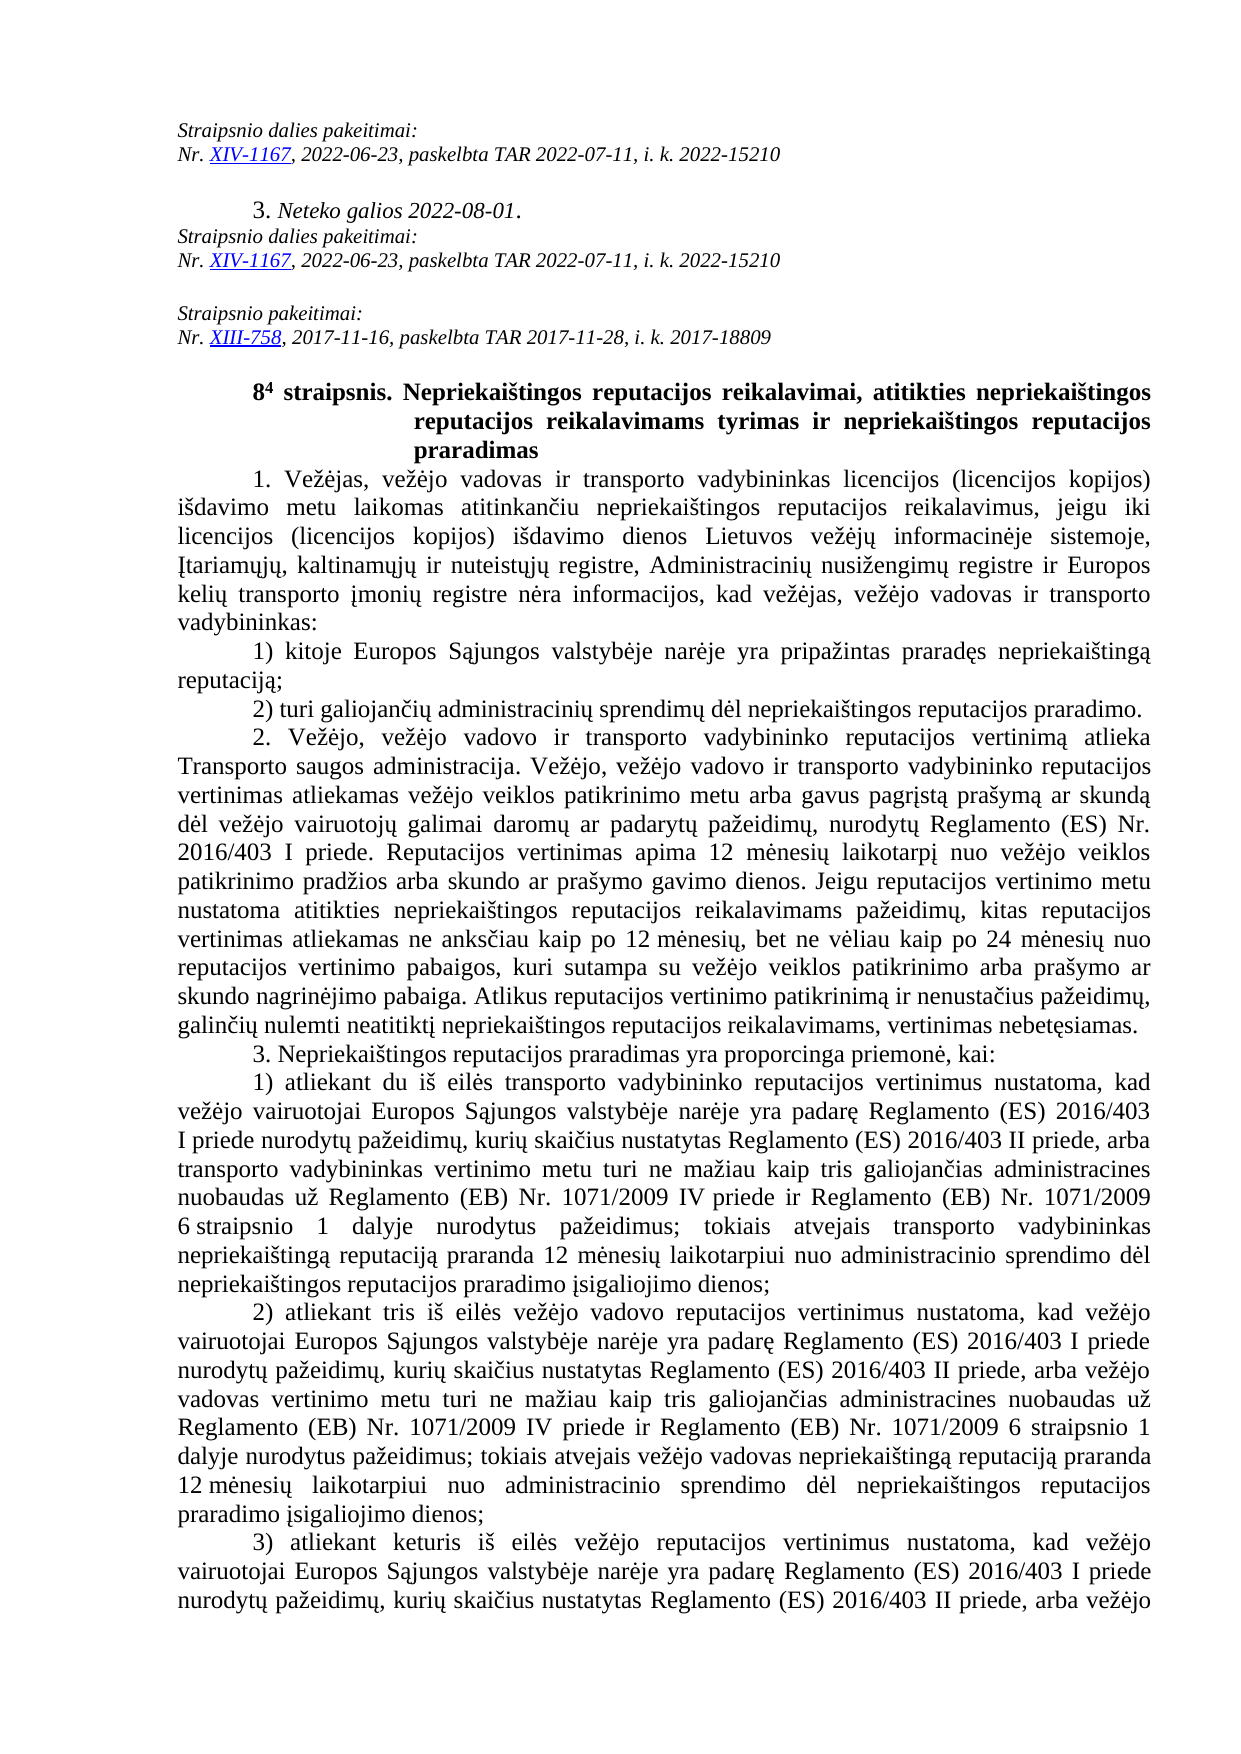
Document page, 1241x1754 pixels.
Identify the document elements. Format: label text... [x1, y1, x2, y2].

text 2) turi galiojančių administracinių sprendimų dėl nepriekaištingos reputacijos praradimo. [177, 694, 1152, 722]
text 1) atliekant du iš eilės transporto vadybininko reputacijos vertinimus nustatoma, kad vežėjo vairuotojai Europos Sąjungos valstybėje narėje yra padarę Reglamento (ES) 2016/403 I priede nurodytų pažeidimų, kurių skaičius nustatytas Reglamento (ES) 2016/403 II priede, arba transporto vadybininkas vertinimo metu turi ne mažiau kaip tris galiojančias administracines nuobaudas už Reglamento (EB) Nr. 1071/2009 IV priede ir Reglamento (EB) Nr. 1071/2009 6 straipsnio 1 dalyje nurodytus pažeidimus; tokiais atvejais transporto vadybininkas nepriekaištingą reputaciją praranda 12 mėnesių laikotarpiui nuo administracinio sprendimo dėl nepriekaištingos reputacijos praradimo įsigaliojimo dienos; [177, 1067, 1152, 1297]
text 1) kitoje Europos Sąjungos valstybėje narėje yra pripažintas praradęs nepriekaištingą reputaciją; [177, 636, 1152, 694]
text Straipsnio pakeitimai: [177, 301, 1152, 325]
text Straipsnio dalies pakeitimai: [177, 118, 1152, 142]
text 1. Vežėjas, vežėjo vadovas ir transporto vadybininkas licencijos (licencijos kopijos) išdavimo metu laikomas atitinkančiu nepriekaištingos reputacijos reikalavimus, jeigu iki licencijos (licencijos kopijos) išdavimo dienos Lietuvos vežėjų informacinėje sistemoje, Įtariamųjų, kaltinamųjų ir nuteistųjų registre, Administracinių nusižengimų registre ir Europos kelių transporto įmonių registre nėra informacijos, kad vežėjas, vežėjo vadovas ir transporto vadybininkas: [177, 464, 1152, 636]
text 3. Nepriekaištingos reputacijos praradimas yra proporcinga priemonė, kai: [177, 1039, 1152, 1067]
text 3. Neteko galios 2022-08-01. [177, 195, 1152, 224]
text 2. Vežėjo, vežėjo vadovo ir transporto vadybininko reputacijos vertinimą atlieka Transporto saugos administracija. Vežėjo, vežėjo vadovo ir transporto vadybininko reputacijos vertinimas atliekamas vežėjo veiklos patikrinimo metu arba gavus pagrįstą prašymą ar skundą dėl vežėjo vairuotojų galimai daromų ar padarytų pažeidimų, nurodytų Reglamento (ES) Nr. 2016/403 I priede. Reputacijos vertinimas apima 12 mėnesių laikotarpį nuo vežėjo veiklos patikrinimo pradžios arba skundo ar prašymo gavimo dienos. Jeigu reputacijos vertinimo metu nustatoma atitikties nepriekaištingos reputacijos reikalavimams pažeidimų, kitas reputacijos vertinimas atliekamas ne anksčiau kaip po 12 mėnesių, bet ne vėliau kaip po 24 mėnesių nuo reputacijos vertinimo pabaigos, kuri sutampa su vežėjo veiklos patikrinimo arba prašymo ar skundo nagrinėjimo pabaiga. Atlikus reputacijos vertinimo patikrinimą ir nenustačius pažeidimų, galinčių nulemti neatitiktį nepriekaištingos reputacijos reikalavimams, vertinimas nebetęsiamas. [177, 722, 1152, 1039]
text Nr. XIII-758, 2017-11-16, paskelbta TAR 2017-11-28, i. k. 2017-18809 [177, 325, 1152, 349]
text 2) atliekant tris iš eilės vežėjo vadovo reputacijos vertinimus nustatoma, kad vežėjo vairuotojai Europos Sąjungos valstybėje narėje yra padarę Reglamento (ES) 2016/403 I priede nurodytų pažeidimų, kurių skaičius nustatytas Reglamento (ES) 2016/403 II priede, arba vežėjo vadovas vertinimo metu turi ne mažiau kaip tris galiojančias administracines nuobaudas už Reglamento (EB) Nr. 1071/2009 IV priede ir Reglamento (EB) Nr. 1071/2009 6 straipsnio 1 dalyje nurodytus pažeidimus; tokiais atvejais vežėjo vadovas nepriekaištingą reputaciją praranda 12 mėnesių laikotarpiui nuo administracinio sprendimo dėl nepriekaištingos reputacijos praradimo įsigaliojimo dienos; [177, 1297, 1152, 1527]
text 84 straipsnis. Nepriekaištingos reputacijos reikalavimai, atitikties nepriekaištingos reputacijos reikalavimams tyrimas ir nepriekaištingos reputacijos praradimas [252, 377, 1152, 464]
text 3) atliekant keturis iš eilės vežėjo reputacijos vertinimus nustatoma, kad vežėjo vairuotojai Europos Sąjungos valstybėje narėje yra padarę Reglamento (ES) 2016/403 I priede nurodytų pažeidimų, kurių skaičius nustatytas Reglamento (ES) 2016/403 II priede, arba vežėjo [177, 1527, 1152, 1614]
text Nr. XIV-1167, 2022-06-23, paskelbta TAR 2022-07-11, i. k. 2022-15210 [177, 142, 1152, 166]
text Straipsnio dalies pakeitimai: [177, 224, 1152, 248]
text Nr. XIV-1167, 2022-06-23, paskelbta TAR 2022-07-11, i. k. 2022-15210 [177, 248, 1152, 272]
